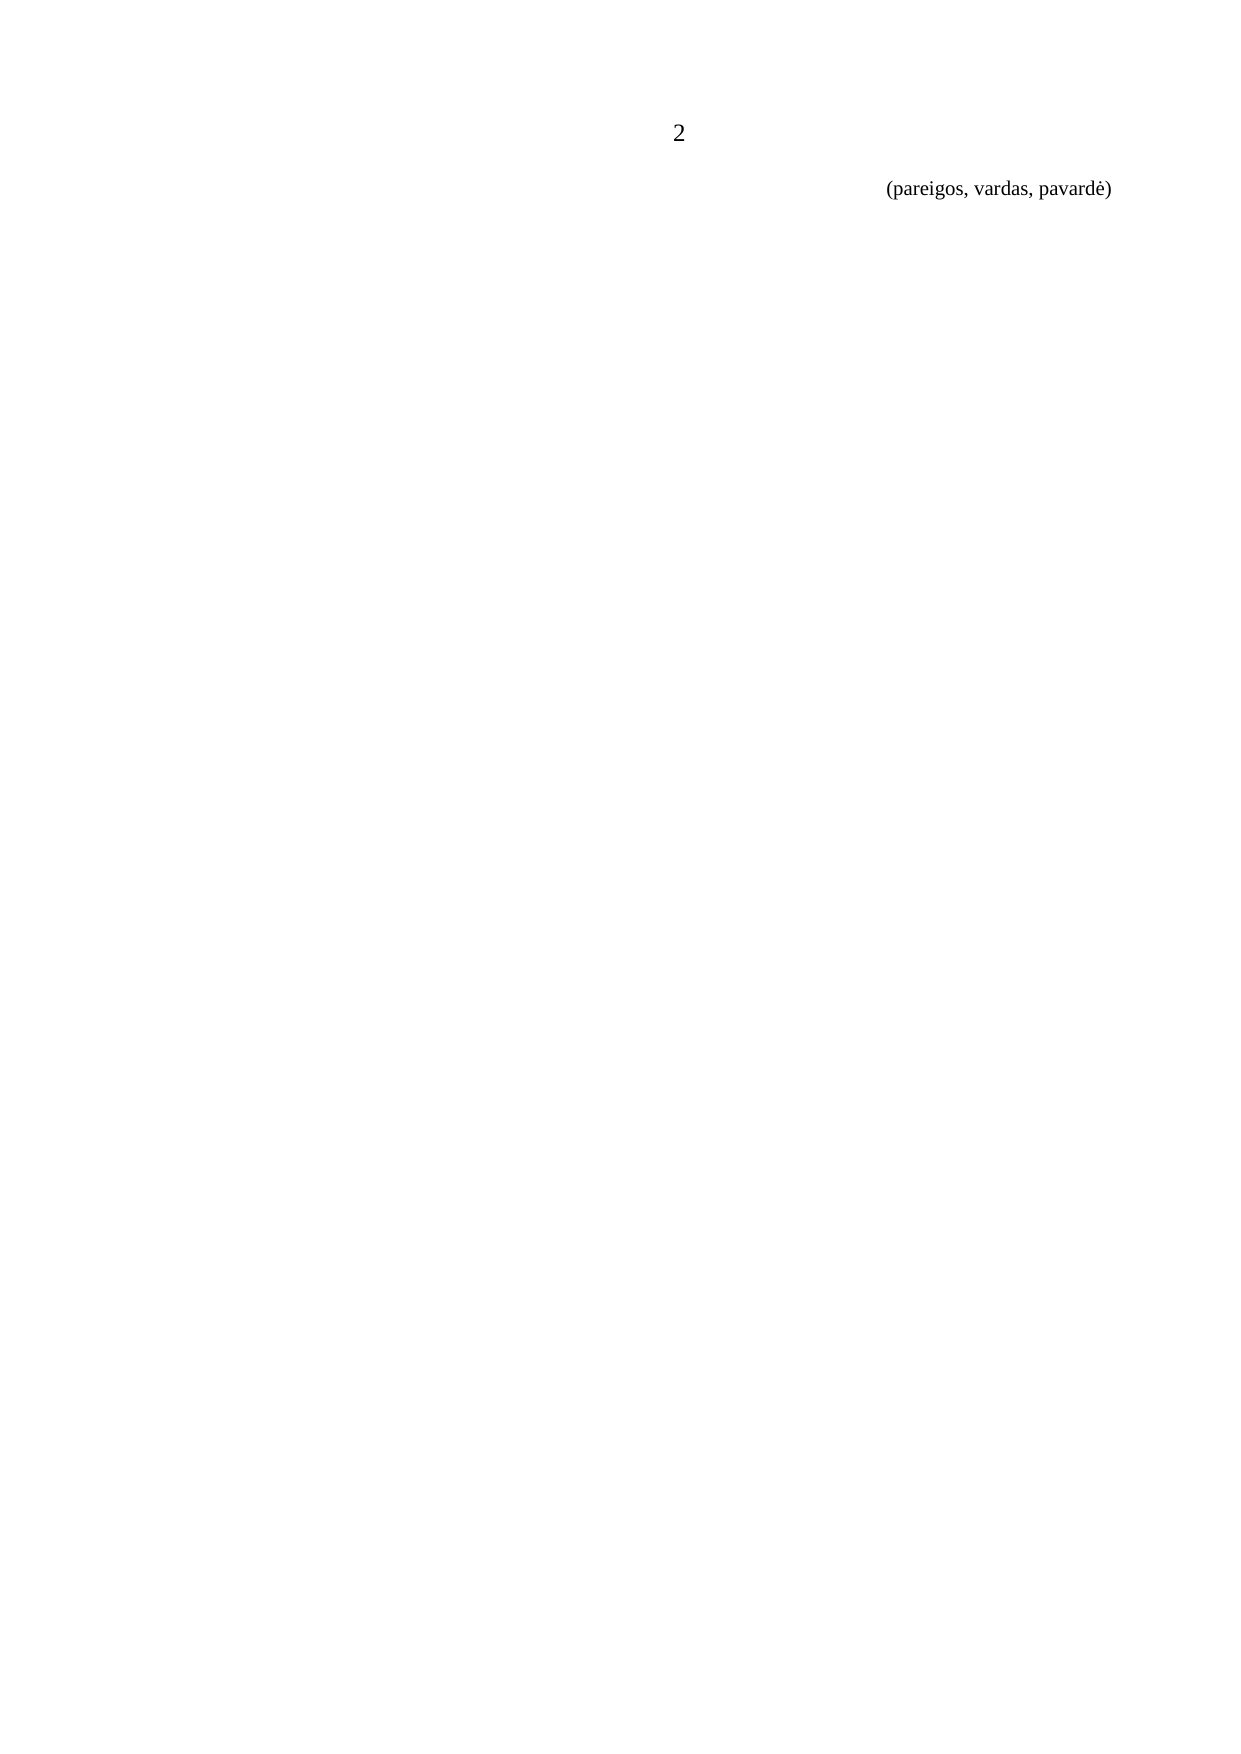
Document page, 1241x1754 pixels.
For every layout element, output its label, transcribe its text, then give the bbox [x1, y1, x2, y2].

text (pareigos, vardas, pavardė) [886, 176, 1181, 200]
